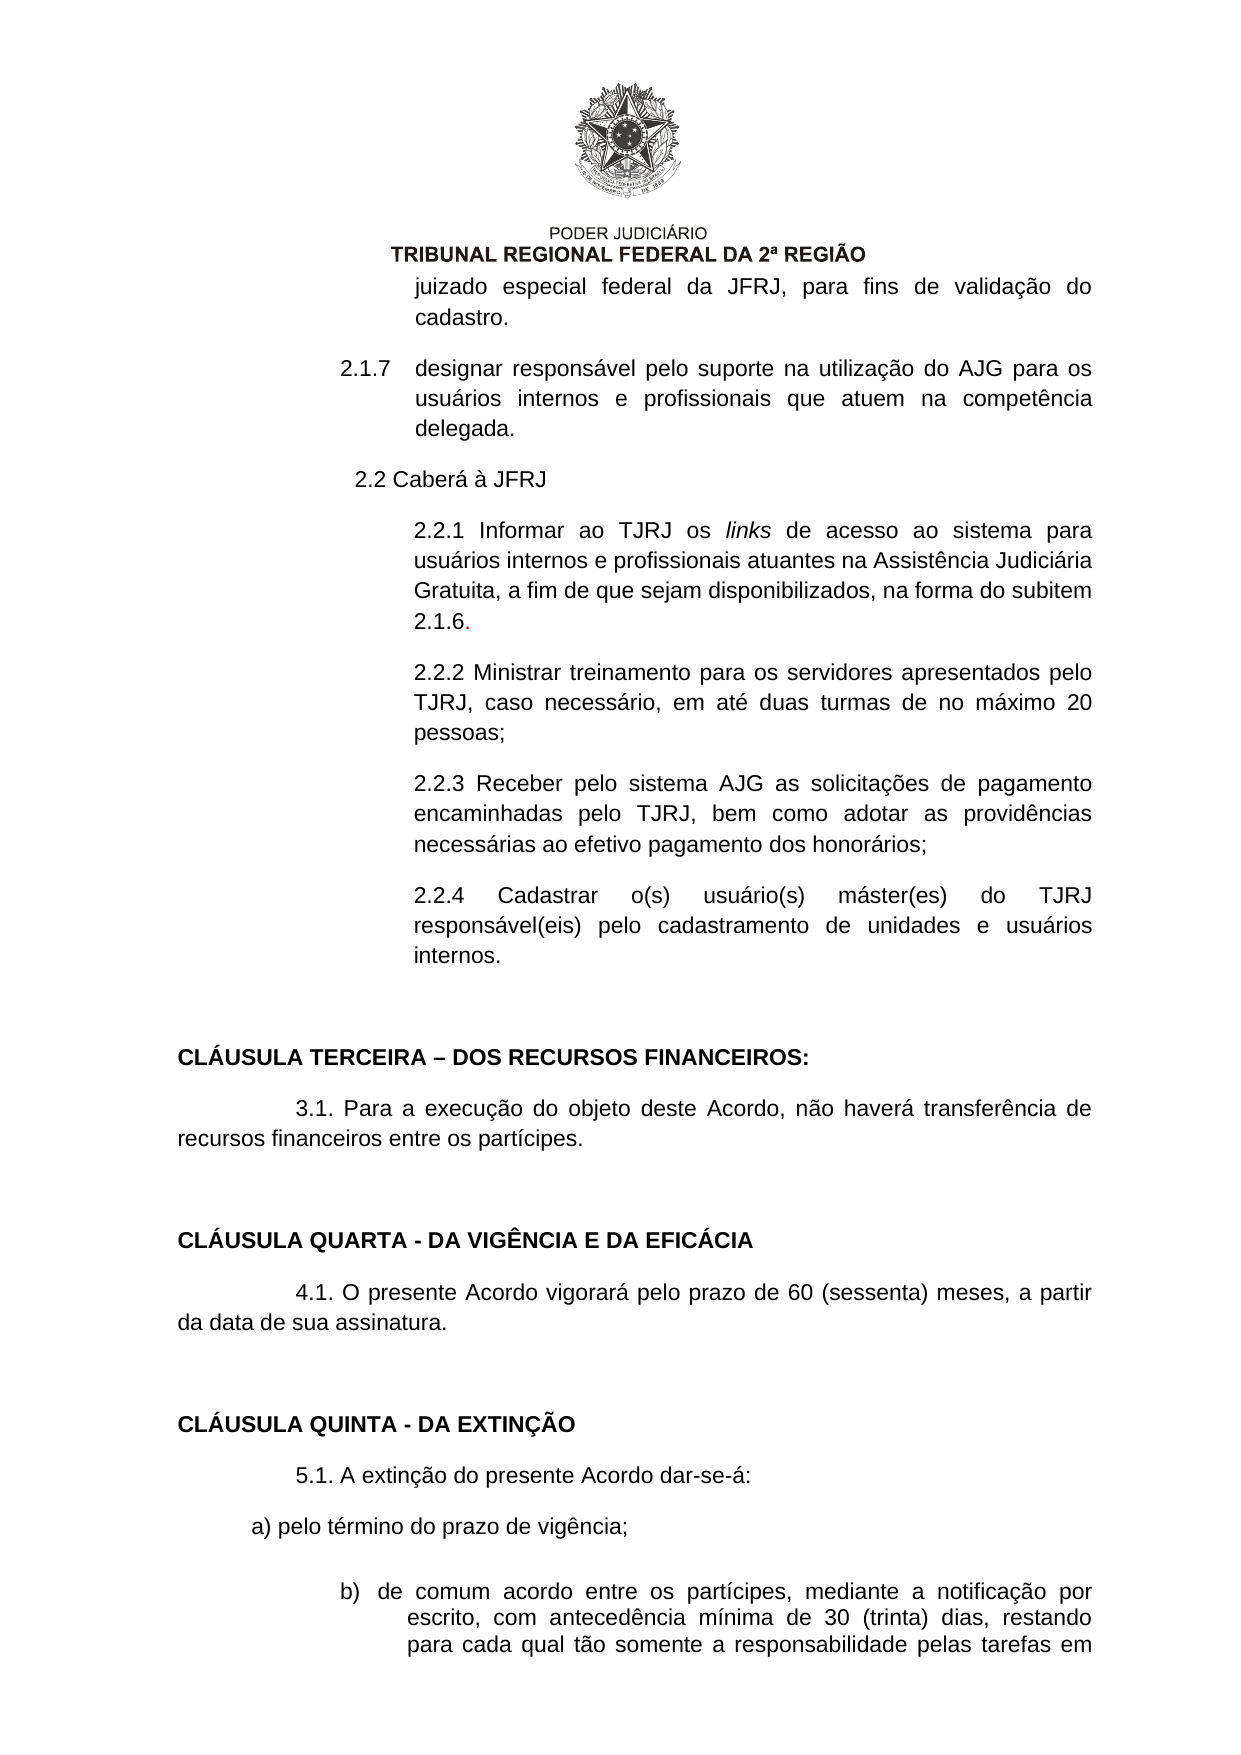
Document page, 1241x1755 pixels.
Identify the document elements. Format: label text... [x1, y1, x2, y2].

list de comum acordo entre os partícipes, mediante a notificação por escrito, com antecedência mínima de 30 (trinta) dias, restando para cada qual tão somente a responsabilidade pelas tarefas em [340, 1578, 1093, 1657]
list 2.2.3 Receber pelo sistema AJG as solicitações de pagamento encaminhadas pelo TJRJ, bem como adotar as providências necessárias ao efetivo pagamento dos honorários; [413, 770, 1093, 857]
list juizado especial federal da JFRJ, para fins de validação do cadastro. [340, 177, 1093, 330]
text 5.1. A extinção do presente Acordo dar-se-á: [295, 1462, 1093, 1488]
text CLÁUSULA TERCEIRA – DOS RECURSOS FINANCEIROS: [177, 1044, 1093, 1070]
text 3.1. Para a execução do objeto deste Acordo, não haverá transferência de recursos financeiros entre os partícipes. [177, 1095, 1093, 1152]
list 2.2.2 Ministrar treinamento para os servidores apresentados pelo TJRJ, caso necessário, em até duas turmas de no máximo 20 pessoas; [413, 659, 1093, 745]
list 2.2 Caberá à JFRJ [354, 466, 1093, 492]
text 4.1. O presente Acordo vigorará pelo prazo de 60 (sessenta) meses, a partir da data de sua assinatura. [177, 1278, 1093, 1335]
list designar responsável pelo suporte na utilização do AJG para os usuários internos e profissionais que atuem na competência delegada. [340, 354, 1093, 441]
text CLÁUSULA QUARTA - DA VIGÊNCIA E DA EFICÁCIA [177, 1227, 1093, 1254]
list 2.2.1 Informar ao TJRJ os links de acesso ao sistema para usuários internos e profissionais atuantes na Assistência Judiciária Gratuita, a fim de que sejam disponibilizados, na forma do subitem 2.1.6. [413, 517, 1093, 634]
text a) pelo término do prazo de vigência; [177, 1513, 1093, 1539]
list 2.2.4 Cadastrar o(s) usuário(s) máster(es) do TJRJ responsável(eis) pelo cadastramento de unidades e usuários internos. [413, 882, 1093, 968]
text CLÁUSULA QUINTA - DA EXTINÇÃO [177, 1411, 1093, 1437]
